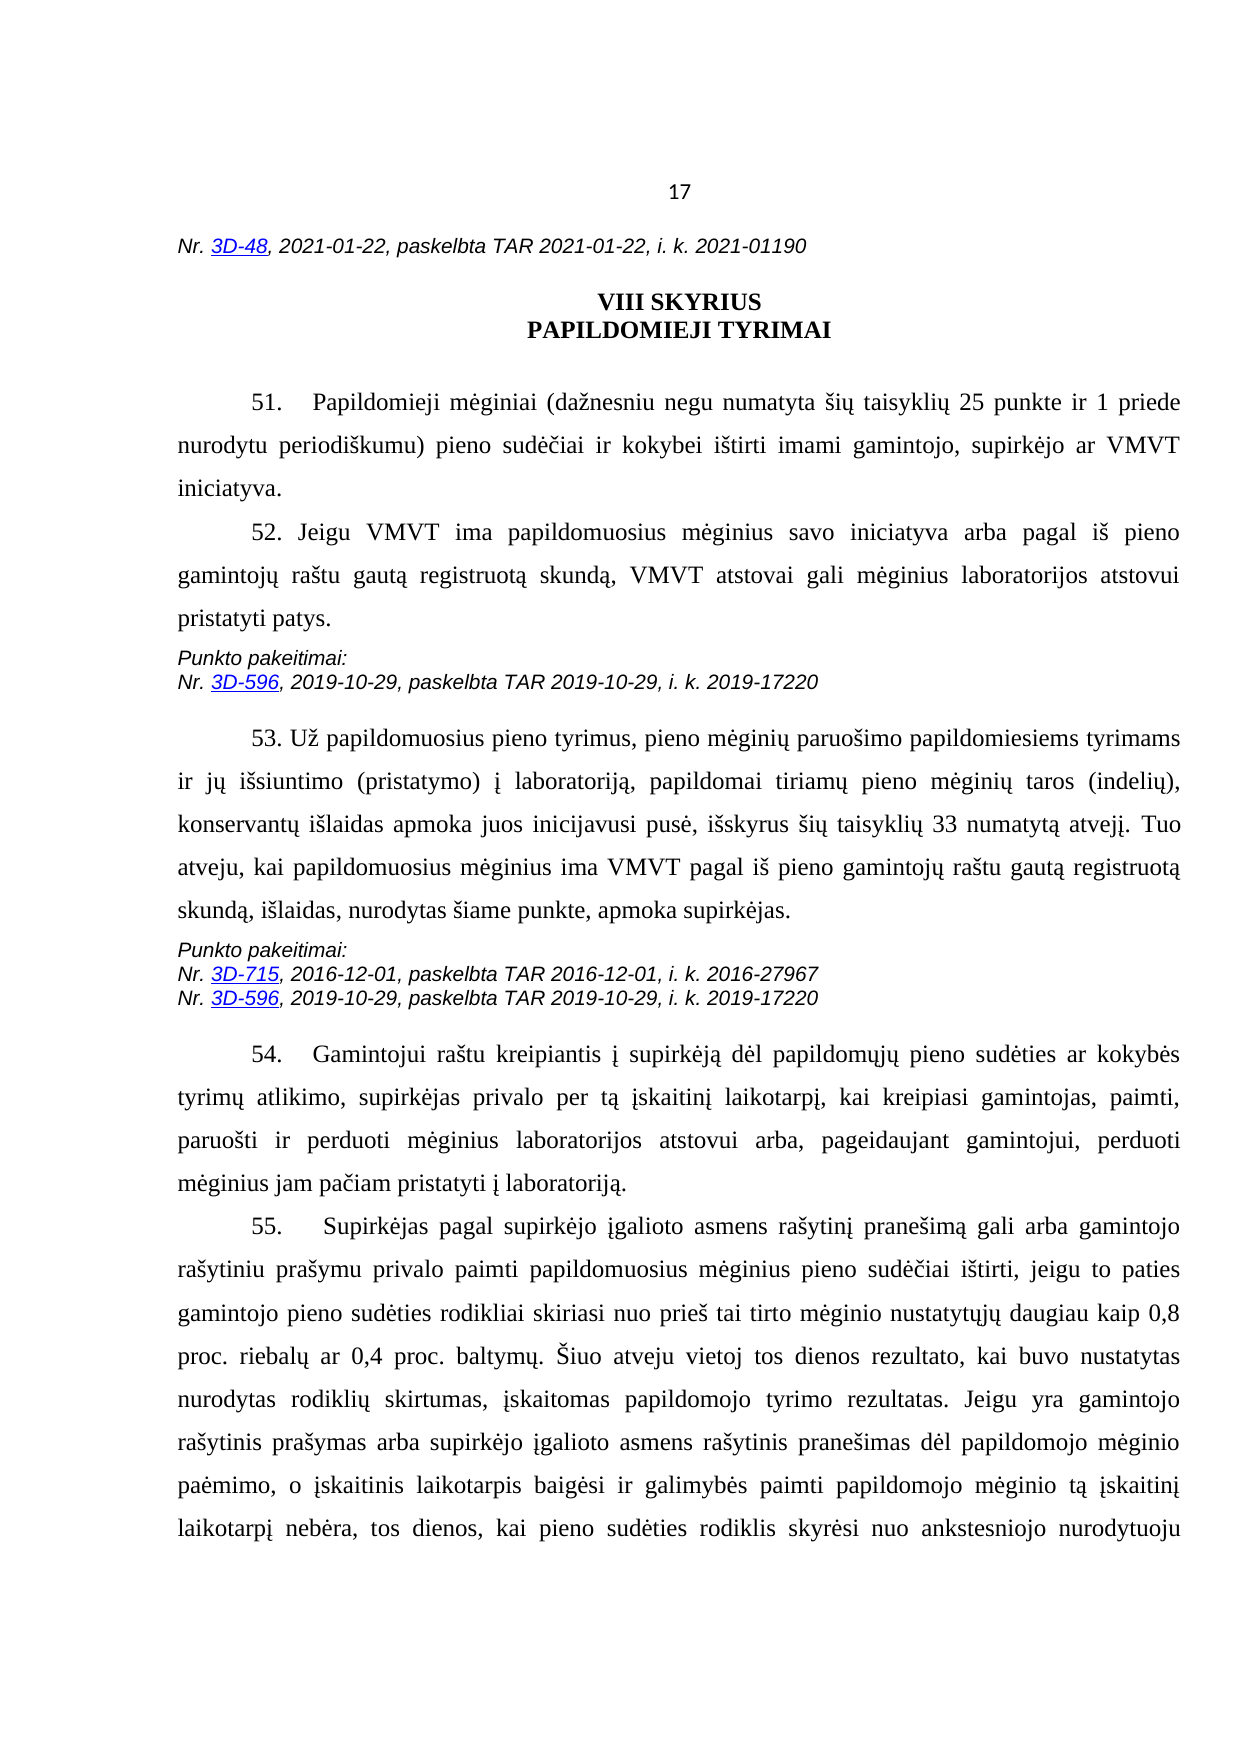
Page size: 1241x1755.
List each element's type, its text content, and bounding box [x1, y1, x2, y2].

text Nr. 3D-596, 2019-10-29, paskelbta TAR 2019-10-29, i. k. 2019-17220 [177, 670, 1181, 694]
text 53. Už papildomuosius pieno tyrimus, pieno mėginių paruošimo papildomiesiems tyrimams ir jų išsiuntimo (pristatymo) į laboratoriją, papildomai tiriamų pieno mėginių taros (indelių), konservantų išlaidas apmoka juos inicijavusi pusė, išskyrus šių taisyklių 33 numatytą atvejį. Tuo atveju, kai papildomuosius mėginius ima VMVT pagal iš pieno gamintojų raštu gautą registruotą skundą, išlaidas, nurodytas šiame punkte, apmoka supirkėjas. [177, 723, 1181, 924]
text Nr. 3D-48, 2021-01-22, paskelbta TAR 2021-01-22, i. k. 2021-01190 [177, 234, 1181, 258]
text 51. Papildomieji mėginiai (dažnesniu negu numatyta šių taisyklių 25 punkte ir 1 priede nurodytu periodiškumu) pieno sudėčiai ir kokybei ištirti imami gamintojo, supirkėjo ar VMVT iniciatyva. [177, 387, 1181, 502]
text VIII SKYRIUS [177, 287, 1181, 315]
text Punkto pakeitimai: [177, 646, 1181, 670]
text Nr. 3D-596, 2019-10-29, paskelbta TAR 2019-10-29, i. k. 2019-17220 [177, 986, 1181, 1010]
text 54. Gamintojui raštu kreipiantis į supirkėją dėl papildomųjų pieno sudėties ar kokybės tyrimų atlikimo, supirkėjas privalo per tą įskaitinį laikotarpį, kai kreipiasi gamintojas, paimti, paruošti ir perduoti mėginius laboratorijos atstovui arba, pageidaujant gamintojui, perduoti mėginius jam pačiam pristatyti į laboratoriją. [177, 1039, 1181, 1197]
text Nr. 3D-715, 2016-12-01, paskelbta TAR 2016-12-01, i. k. 2016-27967 [177, 962, 1181, 986]
text 52. Jeigu VMVT ima papildomuosius mėginius savo iniciatyva arba pagal iš pieno gamintojų raštu gautą registruotą skundą, VMVT atstovai gali mėginius laboratorijos atstovui pristatyti patys. [177, 517, 1181, 632]
text Punkto pakeitimai: [177, 938, 1181, 962]
text PAPILDOMIEJI TYRIMAI [177, 315, 1181, 344]
text 55. Supirkėjas pagal supirkėjo įgalioto asmens rašytinį pranešimą gali arba gamintojo rašytiniu prašymu privalo paimti papildomuosius mėginius pieno sudėčiai ištirti, jeigu to paties gamintojo pieno sudėties rodikliai skiriasi nuo prieš tai tirto mėginio nustatytųjų daugiau kaip 0,8 proc. riebalų ar 0,4 proc. baltymų. Šiuo atveju vietoj tos dienos rezultato, kai buvo nustatytas nurodytas rodiklių skirtumas, įskaitomas papildomojo tyrimo rezultatas. Jeigu yra gamintojo rašytinis prašymas arba supirkėjo įgalioto asmens rašytinis pranešimas dėl papildomojo mėginio paėmimo, o įskaitinis laikotarpis baigėsi ir galimybės paimti papildomojo mėginio tą įskaitinį laikotarpį nebėra, tos dienos, kai pieno sudėties rodiklis skyrėsi nuo ankstesniojo nurodytuoju [177, 1211, 1181, 1542]
